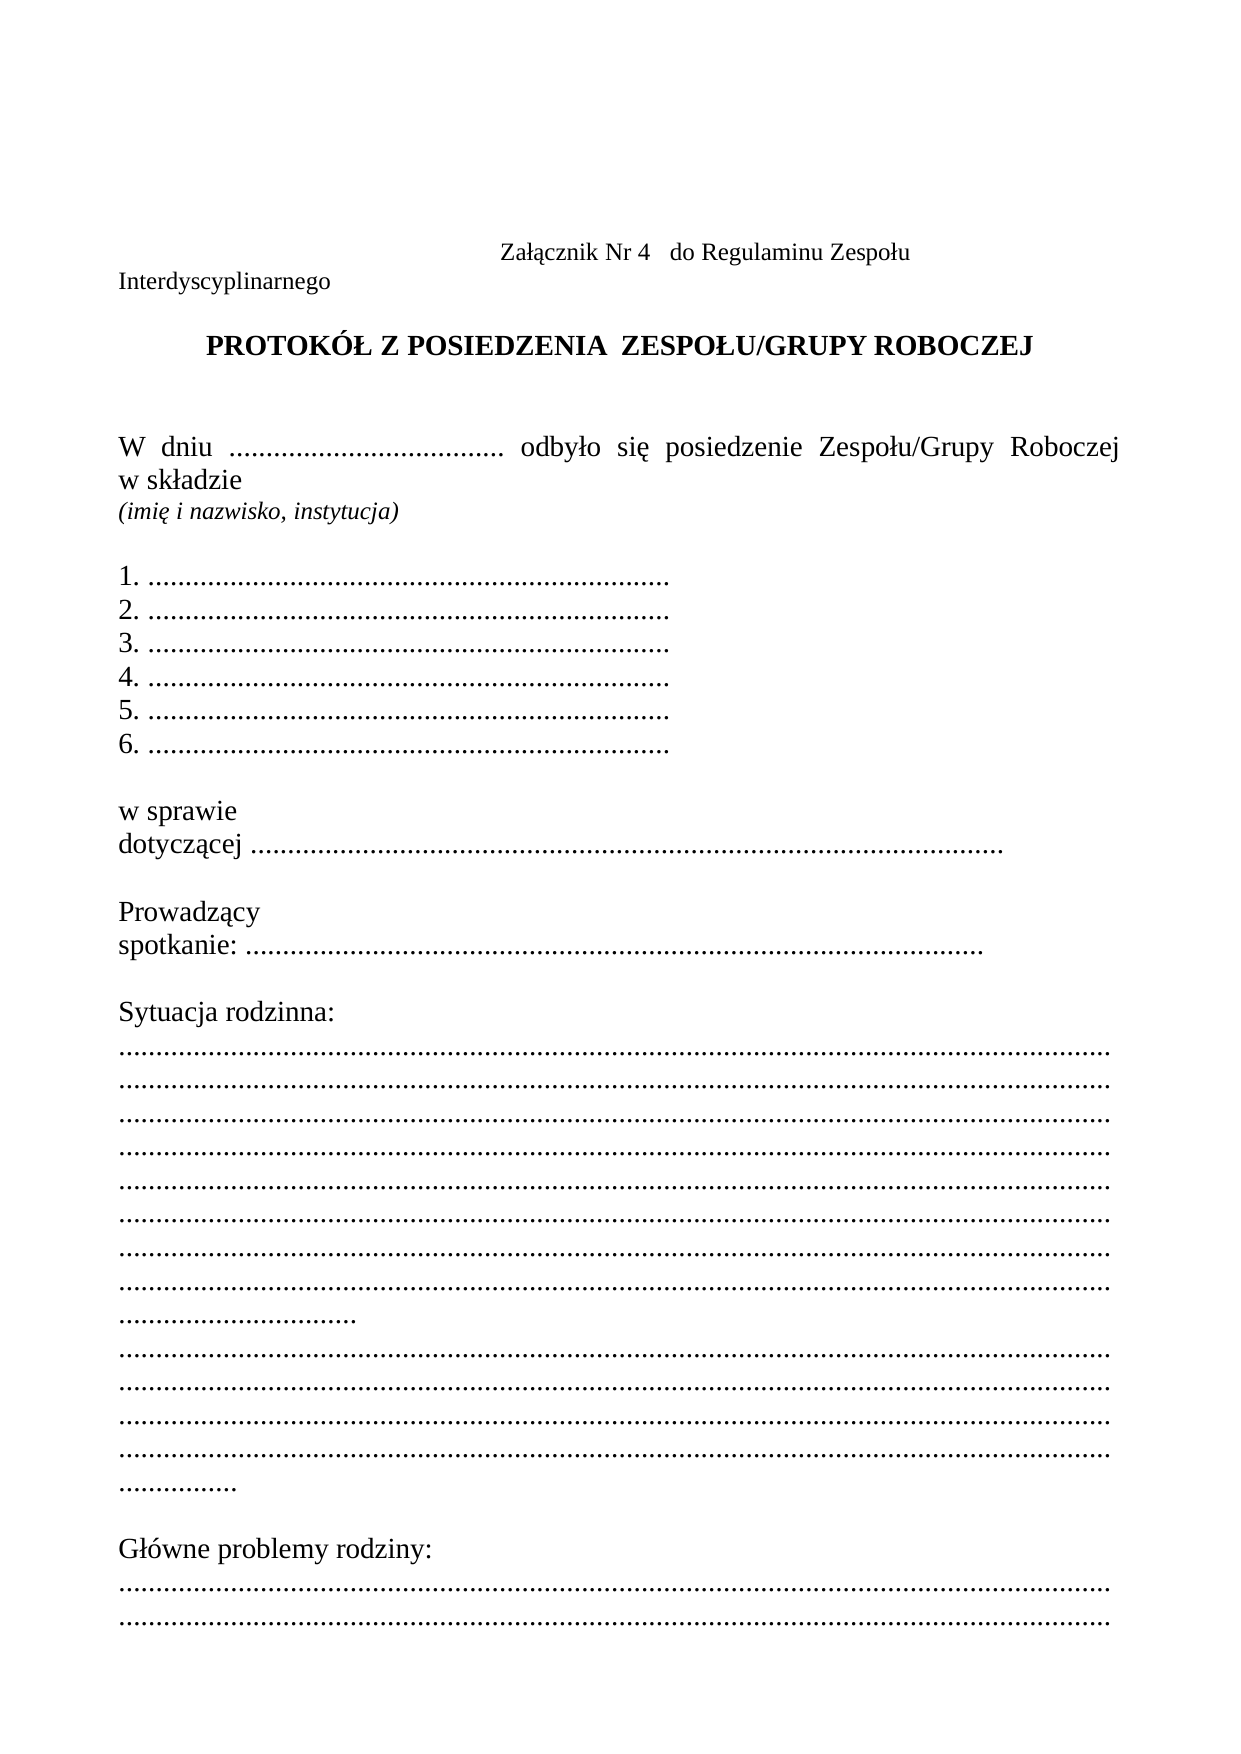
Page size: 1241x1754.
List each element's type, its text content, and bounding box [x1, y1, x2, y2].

text w sprawie dotyczącej ..................................................................................................... [118, 793, 1122, 860]
text 3. ...................................................................... [118, 626, 1122, 659]
text PROTOKÓŁ Z POSIEDZENIA ZESPOŁU/GRUPY ROBOCZEJ [118, 328, 1122, 362]
text 5. ...................................................................... [118, 693, 1122, 726]
text 1. ...................................................................... [118, 558, 1122, 592]
text W dniu ..................................... odbyło się posiedzenie Zespołu/Grupy Roboczej w składzie [118, 429, 1122, 496]
text Sytuacja rodzinna: [118, 994, 1122, 1028]
text .................................................................................................................................................................................................................................................................................................................................................................................................................................................................................................................................................................... [118, 1330, 1122, 1498]
text Prowadzący spotkanie: ................................................................................................... [118, 894, 1122, 961]
text Główne problemy rodziny: [118, 1531, 1122, 1565]
text .......................................................................................................................................................................................................................................................................... [118, 1565, 1122, 1632]
text Załącznik Nr 4 do Regulaminu Zespołu Interdyscyplinarnego [118, 237, 1122, 295]
text ........................................................................................................................................................................................................................................................................................................................................................................................................................................................................................................................................................................................................................................................................................................................................................................................................................................................................................................................................................................................................................................................................................................................................ [118, 1028, 1122, 1330]
text 6. ...................................................................... [118, 726, 1122, 760]
text (imię i nazwisko, instytucja) [118, 496, 1122, 525]
text 2. ...................................................................... [118, 592, 1122, 626]
text 4. ...................................................................... [118, 659, 1122, 693]
